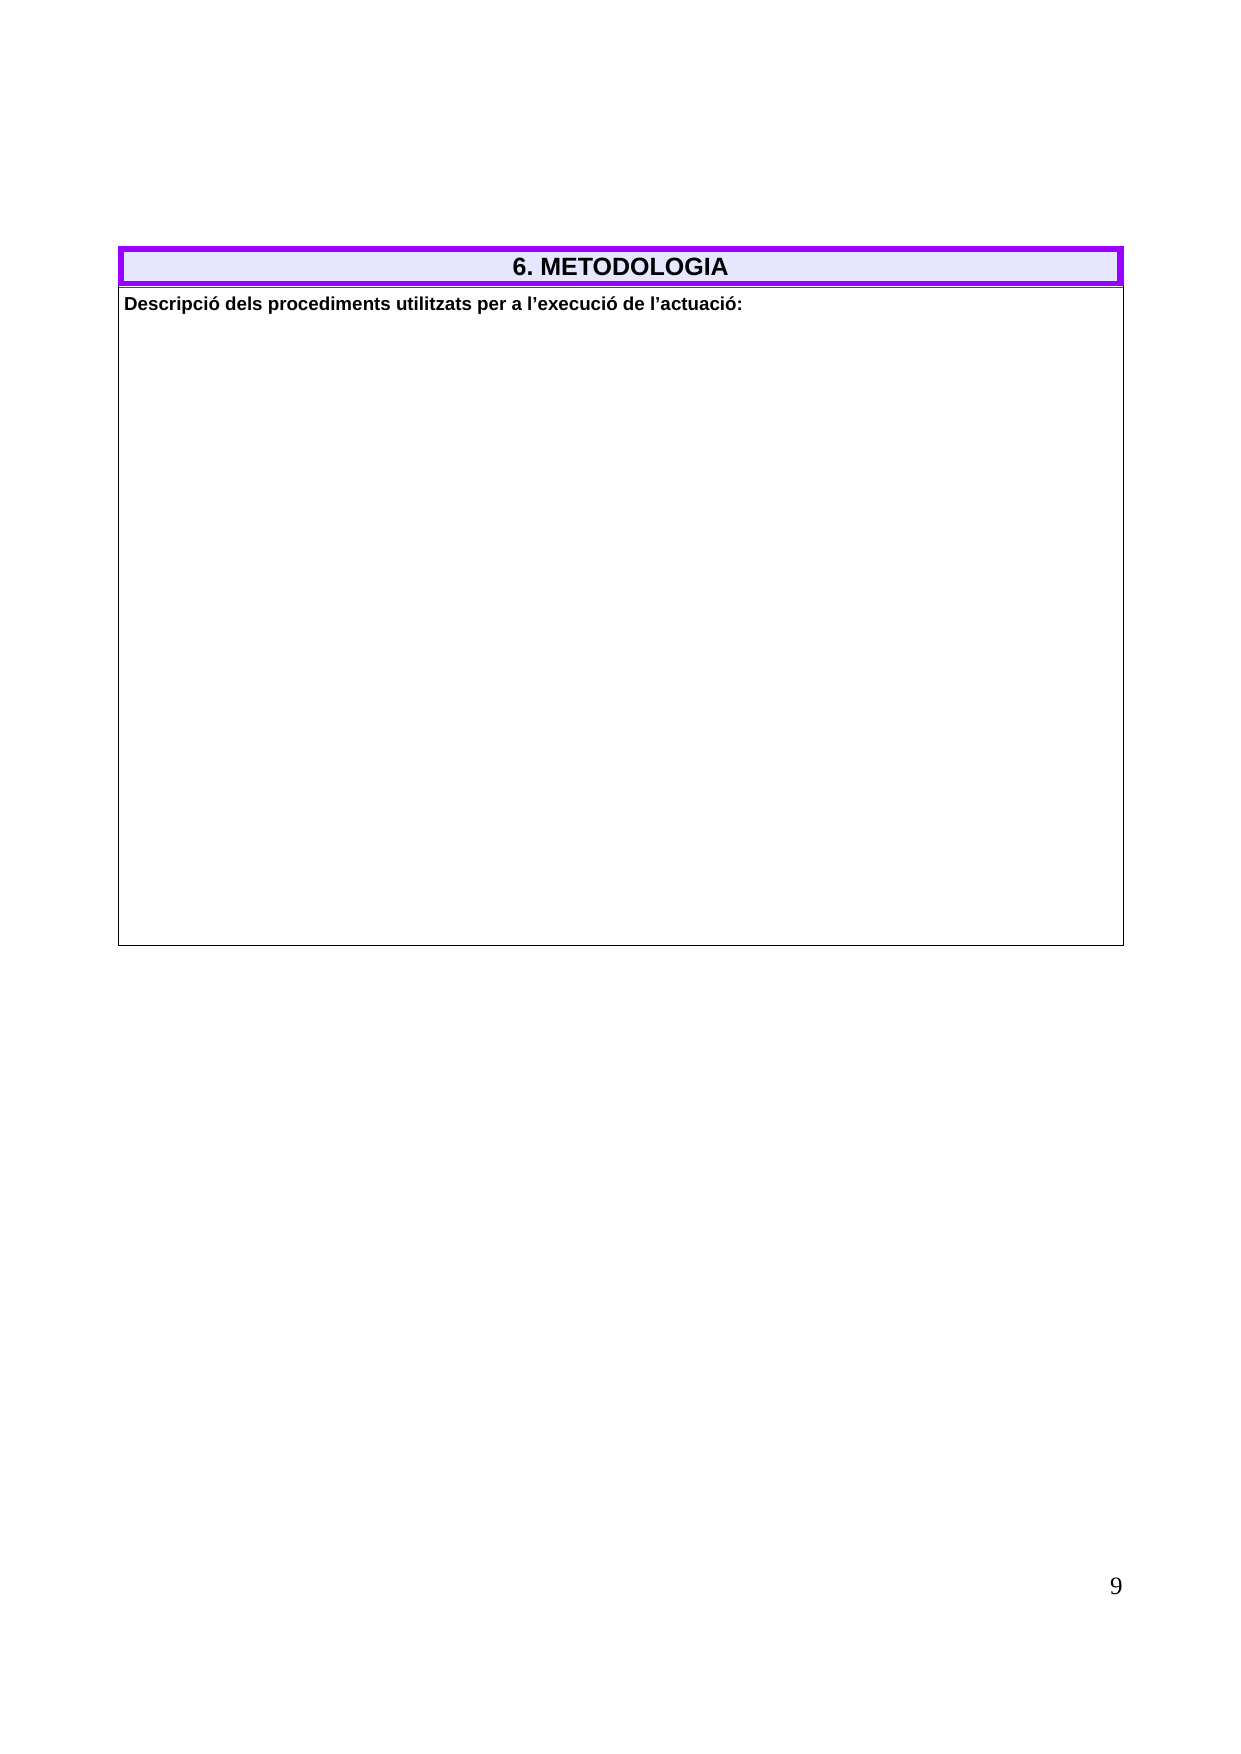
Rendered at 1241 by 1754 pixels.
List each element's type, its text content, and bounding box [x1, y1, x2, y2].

table_cell Descripció dels procediments utilitzats per a l’execució de l’actuació: [119, 288, 1123, 945]
table_header 6. METODOLOGIA [119, 247, 1123, 286]
